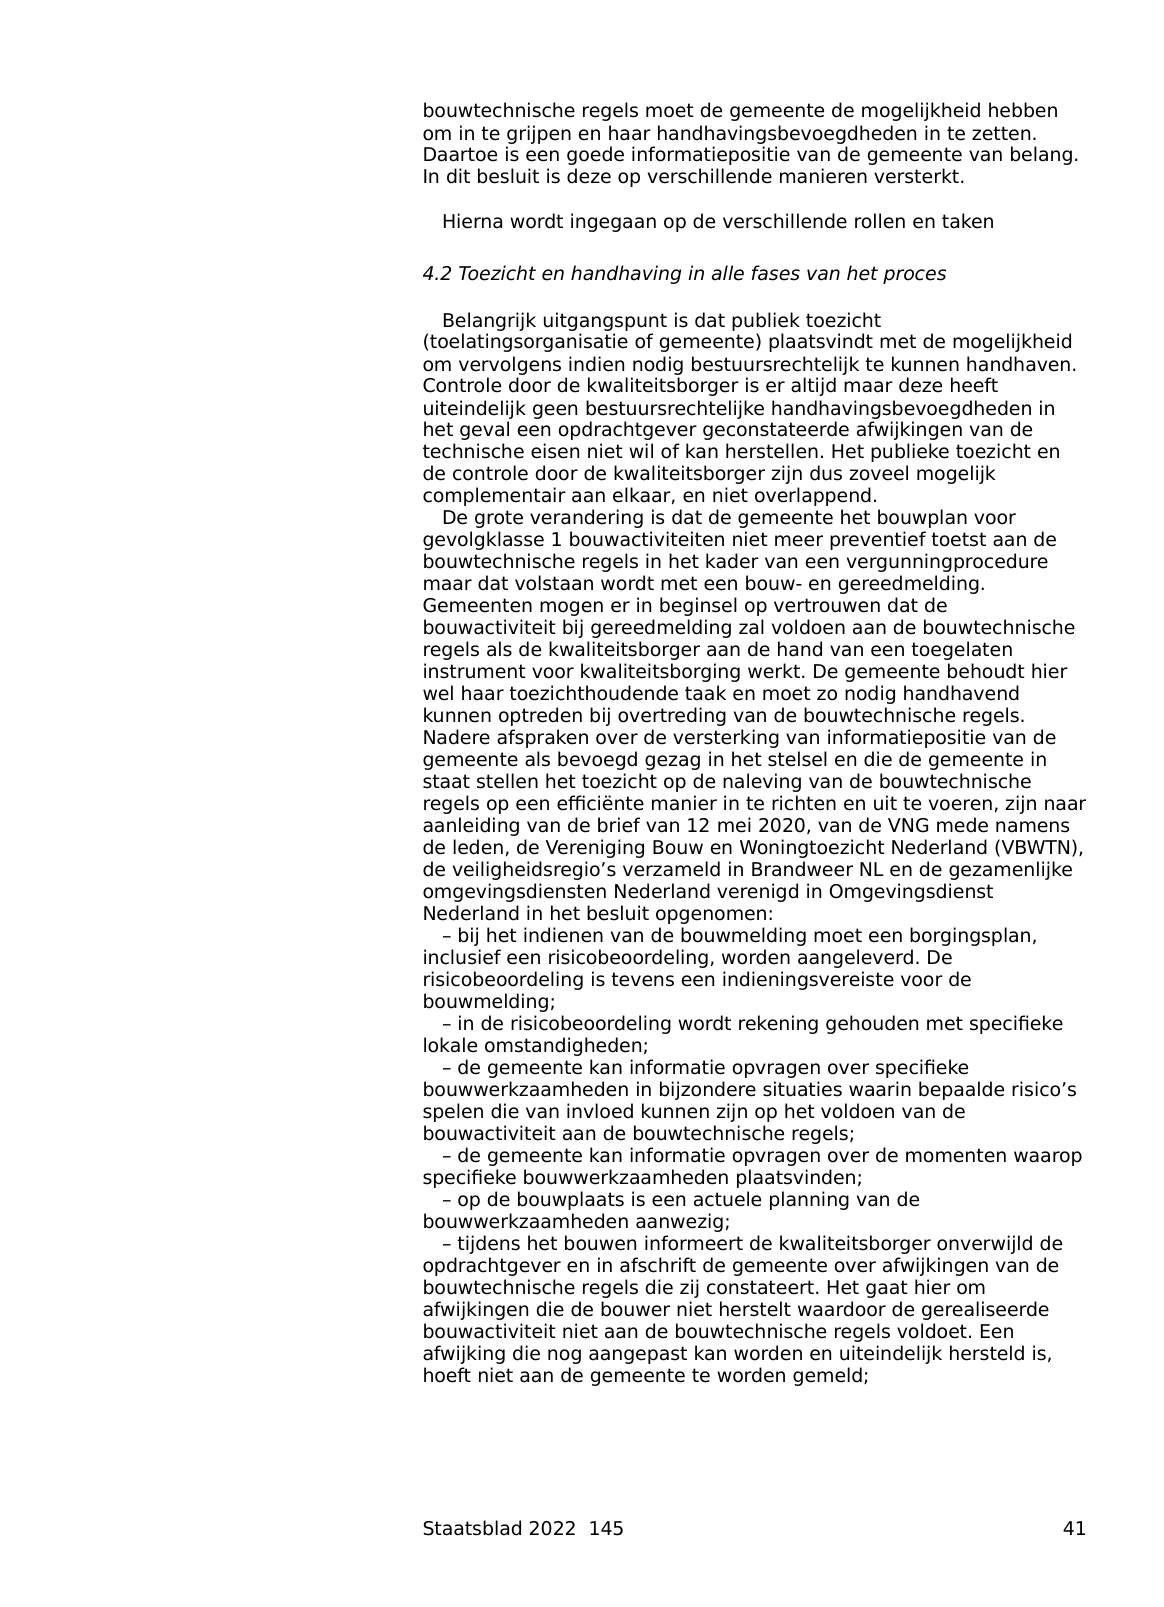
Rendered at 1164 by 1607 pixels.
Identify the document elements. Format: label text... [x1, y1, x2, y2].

text – op de bouwplaats is een actuele planning van de bouwwerkzaamheden aanwezig; [422, 1189, 1087, 1233]
text De grote verandering is dat de gemeente het bouwplan voor gevolgklasse 1 bouwactiviteiten niet meer preventief toetst aan de bouwtechnische regels in het kader van een vergunningprocedure maar dat volstaan wordt met een bouw- en gereedmelding. Gemeenten mogen er in beginsel op vertrouwen dat de bouwactiviteit bij gereedmelding zal voldoen aan de bouwtechnische regels als de kwaliteitsborger aan de hand van een toegelaten instrument voor kwaliteitsborging werkt. De gemeente behoudt hier wel haar toezichthoudende taak en moet zo nodig handhavend kunnen optreden bij overtreding van de bouwtechnische regels. Nadere afspraken over de versterking van informatiepositie van de gemeente als bevoegd gezag in het stelsel en die de gemeente in staat stellen het toezicht op de naleving van de bouwtechnische regels op een efficiënte manier in te richten en uit te voeren, zijn naar aanleiding van de brief van 12 mei 2020, van de VNG mede namens de leden, de Vereniging Bouw en Woningtoezicht Nederland (VBWTN), de veiligheidsregio’s verzameld in Brandweer NL en de gezamenlijke omgevingsdiensten Nederland verenigd in Omgevingsdienst Nederland in het besluit opgenomen: [422, 507, 1087, 925]
text – tijdens het bouwen informeert de kwaliteitsborger onverwijld de opdrachtgever en in afschrift de gemeente over afwijkingen van de bouwtechnische regels die zij constateert. Het gaat hier om afwijkingen die de bouwer niet herstelt waardoor de gerealiseerde bouwactiviteit niet aan de bouwtechnische regels voldoet. Een afwijking die nog aangepast kan worden en uiteindelijk hersteld is, hoeft niet aan de gemeente te worden gemeld; [422, 1233, 1087, 1386]
text Belangrijk uitgangspunt is dat publiek toezicht (toelatingsorganisatie of gemeente) plaatsvindt met de mogelijkheid om vervolgens indien nodig bestuursrechtelijk te kunnen handhaven. Controle door de kwaliteitsborger is er altijd maar deze heeft uiteindelijk geen bestuursrechtelijke handhavingsbevoegdheden in het geval een opdrachtgever geconstateerde afwijkingen van de technische eisen niet wil of kan herstellen. Het publieke toezicht en de controle door de kwaliteitsborger zijn dus zoveel mogelijk complementair aan elkaar, en niet overlappend. [422, 309, 1087, 507]
text bouwtechnische regels moet de gemeente de mogelijkheid hebben om in te grijpen en haar handhavingsbevoegdheden in te zetten. Daartoe is een goede informatiepositie van de gemeente van belang. In dit besluit is deze op verschillende manieren versterkt. [422, 100, 1087, 188]
text – de gemeente kan informatie opvragen over specifieke bouwwerkzaamheden in bijzondere situaties waarin bepaalde risico’s spelen die van invloed kunnen zijn op het voldoen van de bouwactiviteit aan de bouwtechnische regels; [422, 1057, 1087, 1145]
text Hierna wordt ingegaan op de verschillende rollen en taken [422, 211, 1087, 232]
text – in de risicobeoordeling wordt rekening gehouden met specifieke lokale omstandigheden; [422, 1013, 1087, 1057]
text – bij het indienen van de bouwmelding moet een borgingsplan, inclusief een risicobeoordeling, worden aangeleverd. De risicobeoordeling is tevens een indieningsvereiste voor de bouwmelding; [422, 925, 1087, 1013]
text – de gemeente kan informatie opvragen over de momenten waarop specifieke bouwwerkzaamheden plaatsvinden; [422, 1145, 1087, 1189]
subtitle 4.2 Toezicht en handhaving in alle fases van het proces [422, 262, 1087, 284]
